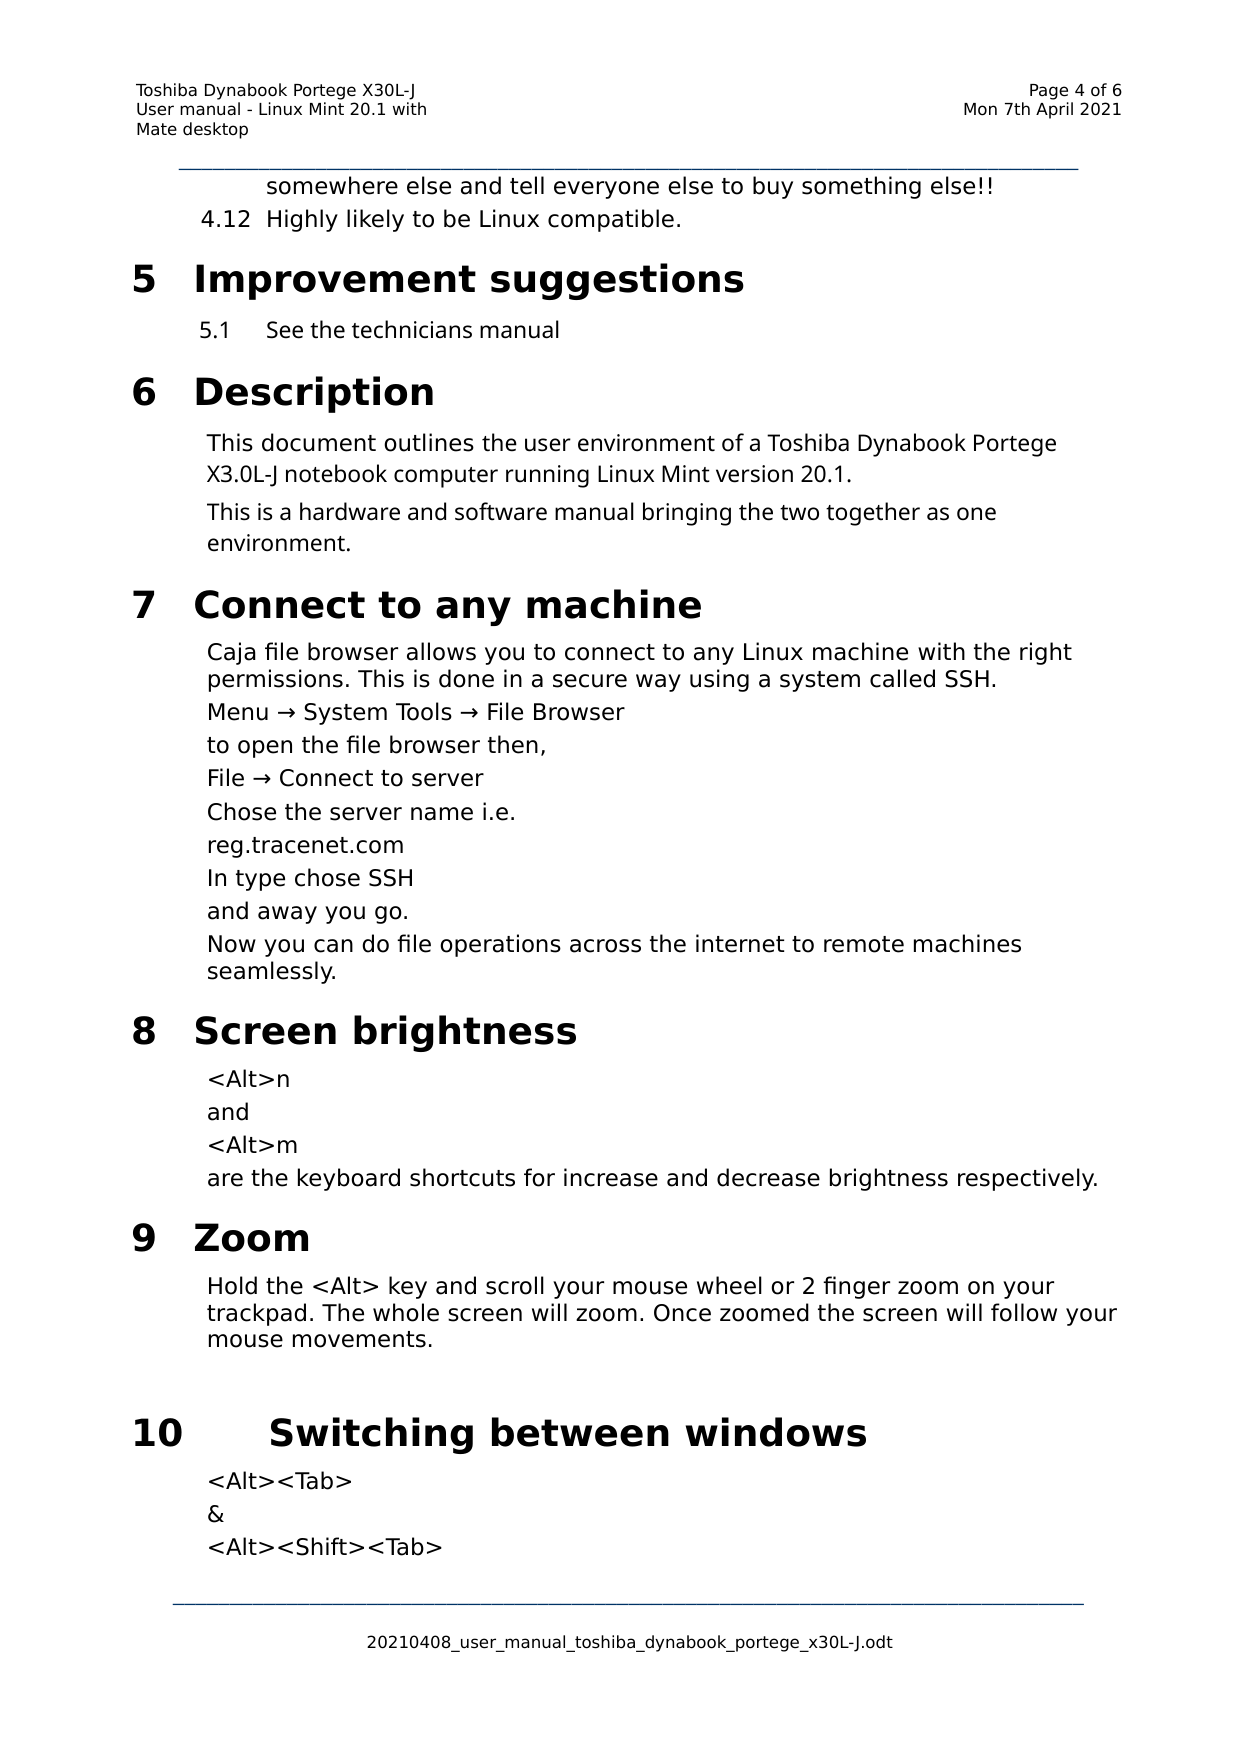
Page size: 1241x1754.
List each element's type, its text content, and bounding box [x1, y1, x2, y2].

subtitle Switching between windows [118, 1411, 1122, 1455]
text Hold the <Alt> key and scroll your mouse wheel or 2 finger zoom on your trackpad. The whole screen will zoom. Once zoomed the screen will follow your mouse movements. [207, 1273, 1122, 1353]
text Menu → System Tools → File Browser [207, 699, 1122, 726]
text <Alt><Tab> [207, 1468, 1122, 1494]
subtitle Connect to any machine [118, 583, 1122, 627]
text and [207, 1099, 1122, 1126]
text In type chose SSH [207, 865, 1122, 892]
subtitle Description [118, 370, 1122, 414]
text This document outlines the user environment of a Toshiba Dynabook Portege X3.0L-J notebook computer running Linux Mint version 20.1. [207, 427, 1122, 489]
subtitle Improvement suggestions [118, 258, 1122, 301]
text and away you go. [207, 898, 1122, 925]
subtitle Zoom [118, 1217, 1122, 1261]
text Now you can do file operations across the internet to remote machines seamlessly. [207, 931, 1122, 984]
text to open the file browser then, [207, 732, 1122, 759]
text This is a hardware and software manual bringing the two together as one environment. [207, 496, 1122, 558]
text Caja file browser allows you to connect to any Linux machine with the right permissions. This is done in a secure way using a system called SSH. [207, 639, 1122, 693]
text File → Connect to server [207, 766, 1122, 792]
list Highly likely to be Linux compatible. [193, 206, 1122, 233]
text Chose the server name i.e. [207, 799, 1122, 825]
text reg.tracenet.com [207, 832, 1122, 858]
text <Alt><Shift><Tab> [207, 1534, 1122, 1561]
text <Alt>m [207, 1132, 1122, 1159]
text <Alt>n [207, 1066, 1122, 1093]
list See the technicians manual [193, 314, 1122, 345]
subtitle Screen brightness [118, 1009, 1122, 1053]
text & [207, 1501, 1122, 1528]
list somewhere else and tell everyone else to buy something else!! [193, 173, 1122, 200]
text are the keyboard shortcuts for increase and decrease brightness respectively. [207, 1165, 1122, 1192]
